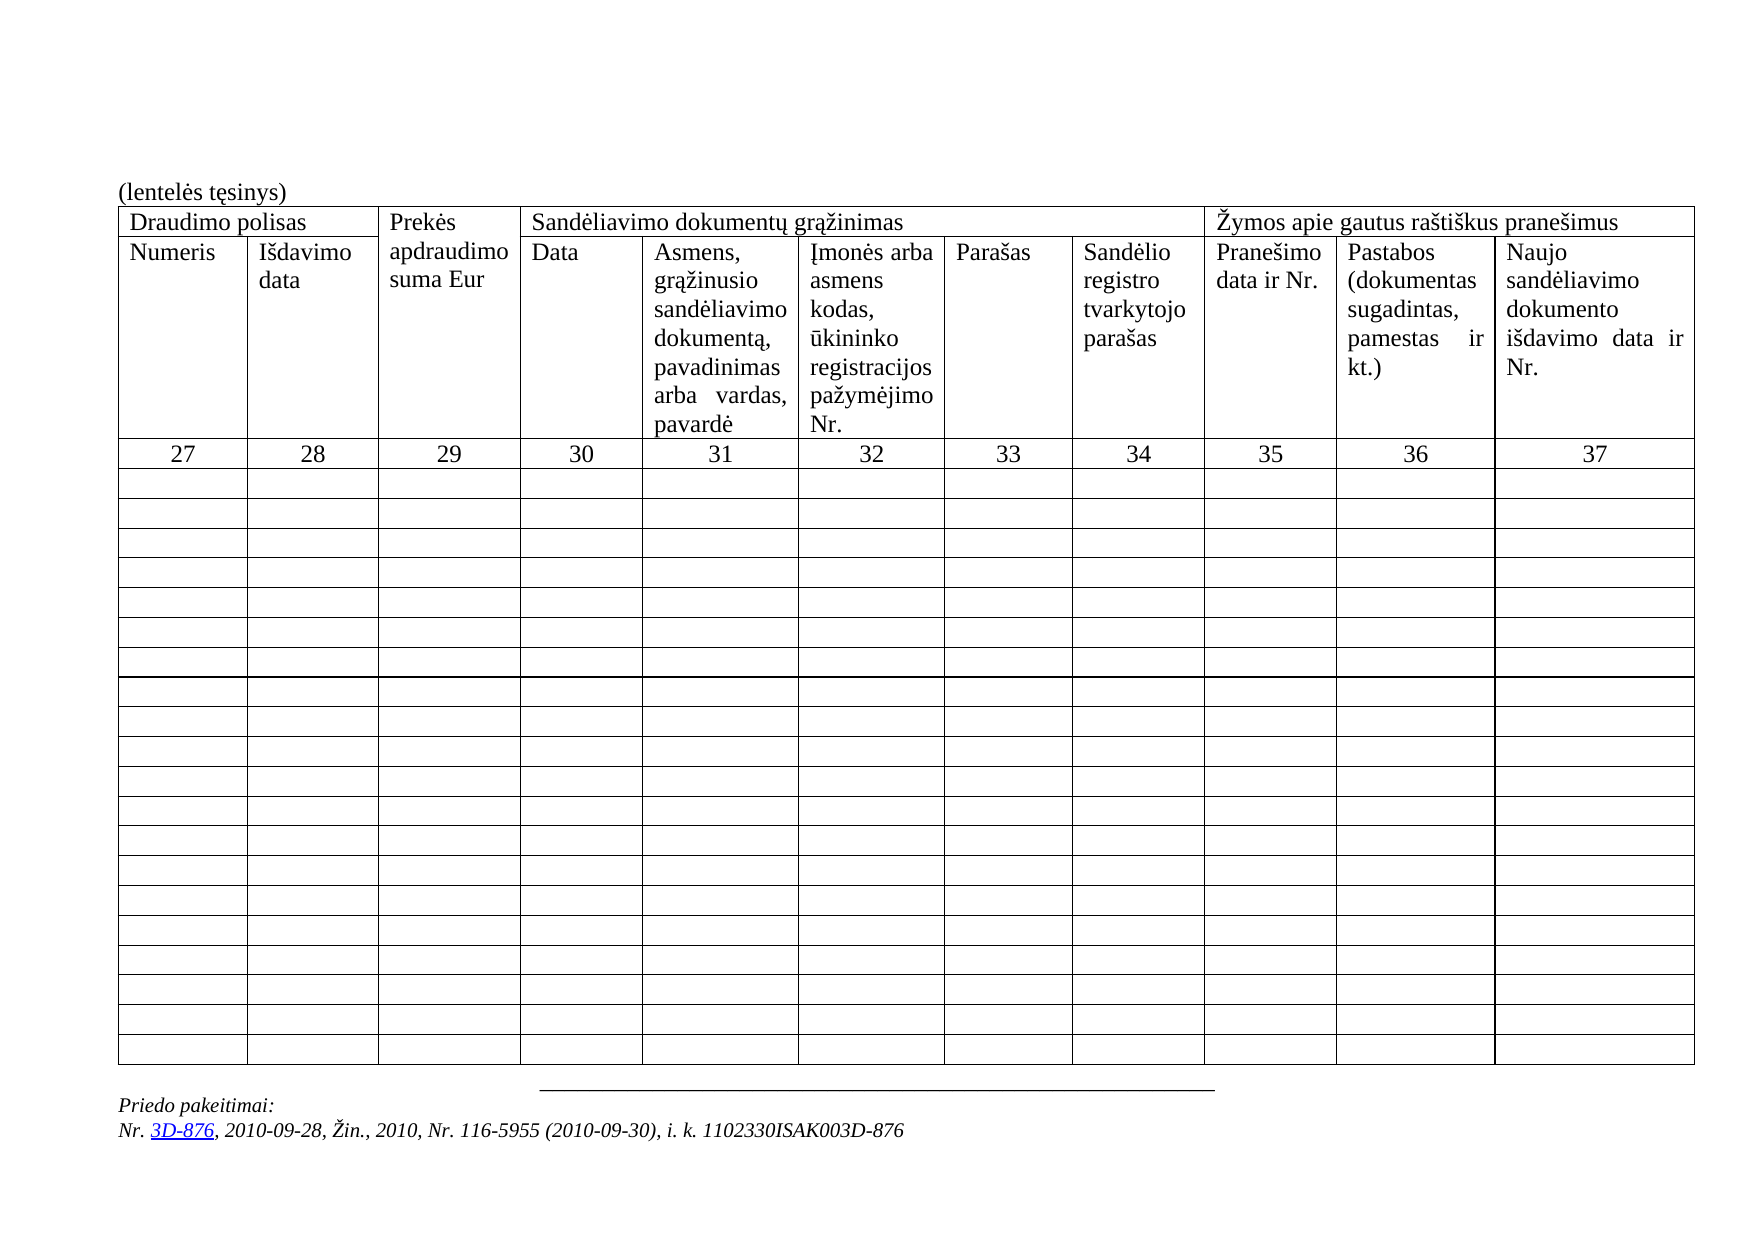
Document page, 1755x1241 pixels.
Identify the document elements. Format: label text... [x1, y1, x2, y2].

table_cell [1337, 618, 1494, 647]
table_cell [1205, 1005, 1336, 1034]
table_cell [119, 856, 247, 885]
table_cell [379, 797, 520, 825]
table_cell [799, 975, 944, 1004]
table_cell [248, 916, 378, 944]
table_cell [1337, 767, 1494, 796]
table_cell [799, 856, 944, 885]
table_cell [379, 469, 520, 498]
table_cell [248, 469, 378, 498]
table_cell Išdavimo data [248, 237, 378, 438]
table_cell [945, 826, 1072, 855]
table_cell [521, 737, 642, 766]
table_cell [1496, 826, 1694, 855]
table_cell [1337, 797, 1494, 825]
table_cell [248, 946, 378, 974]
table_cell [1205, 499, 1336, 527]
table_cell [1337, 886, 1494, 915]
table_cell [1496, 946, 1694, 974]
table_cell [521, 588, 642, 617]
table_cell 27 [119, 439, 247, 468]
table_cell Pranešimo data ir Nr. [1205, 237, 1336, 438]
table_cell [799, 678, 944, 706]
table_cell [119, 707, 247, 736]
table_cell [643, 797, 798, 825]
table_cell [521, 558, 642, 587]
table_cell [379, 767, 520, 796]
table_cell [945, 767, 1072, 796]
table_cell [1337, 826, 1494, 855]
table_cell [1205, 826, 1336, 855]
table_cell [248, 648, 378, 676]
table_cell [1073, 1035, 1204, 1064]
table_cell [643, 946, 798, 974]
table_cell [945, 588, 1072, 617]
table_cell [379, 737, 520, 766]
table_cell [643, 975, 798, 1004]
table_cell [521, 856, 642, 885]
table_cell [119, 648, 247, 676]
table_cell [945, 529, 1072, 557]
table_cell [799, 886, 944, 915]
table_cell [1337, 648, 1494, 676]
table_cell [1073, 767, 1204, 796]
table_cell [1496, 529, 1694, 557]
table_cell [643, 618, 798, 647]
table_cell [799, 1035, 944, 1064]
table_cell [1496, 975, 1694, 1004]
table_cell [1073, 975, 1204, 1004]
table_cell [1073, 707, 1204, 736]
table_cell [119, 767, 247, 796]
table_cell [1496, 558, 1694, 587]
table_cell 31 [643, 439, 798, 468]
table_cell [1496, 916, 1694, 944]
table_cell [119, 499, 247, 527]
table_cell [119, 797, 247, 825]
table_cell [1337, 1005, 1494, 1034]
table_cell [1205, 886, 1336, 915]
table_cell [1337, 558, 1494, 587]
table_cell [248, 618, 378, 647]
table_cell [1496, 618, 1694, 647]
table_cell [1337, 678, 1494, 706]
table_cell [521, 767, 642, 796]
table_cell [1205, 975, 1336, 1004]
table_cell [945, 946, 1072, 974]
table_cell [945, 797, 1072, 825]
text Priedo pakeitimai: [118, 1093, 1636, 1117]
table_cell [1337, 1035, 1494, 1064]
table_cell [521, 886, 642, 915]
table_cell [119, 588, 247, 617]
table_cell 37 [1496, 439, 1694, 468]
table_cell [945, 558, 1072, 587]
table_cell [643, 1035, 798, 1064]
table_cell [945, 618, 1072, 647]
table_cell [379, 558, 520, 587]
table_cell [521, 1035, 642, 1064]
table_header Sandėliavimo dokumentų grąžinimas [521, 207, 1204, 236]
table_cell 32 [799, 439, 944, 468]
table_cell [643, 707, 798, 736]
table_cell [1073, 916, 1204, 944]
table_cell [119, 946, 247, 974]
table_cell [1073, 618, 1204, 647]
table_cell [643, 678, 798, 706]
table_cell [379, 826, 520, 855]
table_cell [1073, 946, 1204, 974]
table_cell [1496, 1035, 1694, 1064]
table_cell 36 [1337, 439, 1494, 468]
table_cell [119, 1035, 247, 1064]
table_cell [1205, 767, 1336, 796]
table_cell [945, 916, 1072, 944]
table_cell [119, 529, 247, 557]
table_cell [521, 916, 642, 944]
table_cell [248, 529, 378, 557]
table_cell [1496, 707, 1694, 736]
table_cell [119, 618, 247, 647]
table_cell [643, 767, 798, 796]
table_cell 28 [248, 439, 378, 468]
table_cell [1496, 767, 1694, 796]
table_cell [1496, 737, 1694, 766]
table_cell [248, 886, 378, 915]
table_cell [643, 469, 798, 498]
table_cell [1337, 529, 1494, 557]
table_cell Numeris [119, 237, 247, 438]
table_cell [1496, 1005, 1694, 1034]
table_cell [521, 678, 642, 706]
table_cell [1496, 856, 1694, 885]
text (lentelės tęsinys) [118, 177, 1636, 206]
table_cell [521, 618, 642, 647]
table_cell [521, 707, 642, 736]
table_cell 30 [521, 439, 642, 468]
table_cell [1073, 856, 1204, 885]
table_cell [248, 588, 378, 617]
table_cell Data [521, 237, 642, 438]
table_cell [248, 737, 378, 766]
table_cell [119, 916, 247, 944]
table_cell [643, 499, 798, 527]
table_cell [521, 499, 642, 527]
table_cell [643, 648, 798, 676]
table_cell 29 [379, 439, 520, 468]
table_cell Parašas [945, 237, 1072, 438]
table_cell [379, 1005, 520, 1034]
table_cell [1205, 648, 1336, 676]
table_cell [643, 856, 798, 885]
table_cell [521, 975, 642, 1004]
table_cell [521, 1005, 642, 1034]
table_cell Pastabos (dokumentas sugadintas, pamestas ir kt.) [1337, 237, 1494, 438]
table_cell [1337, 588, 1494, 617]
table_cell [521, 797, 642, 825]
table_cell [248, 826, 378, 855]
table_cell [945, 737, 1072, 766]
table_cell [1073, 529, 1204, 557]
table_cell [1205, 856, 1336, 885]
table_cell [1205, 558, 1336, 587]
table_cell [1073, 886, 1204, 915]
table_cell [1337, 737, 1494, 766]
table_cell [119, 975, 247, 1004]
table_cell [248, 1005, 378, 1034]
table_cell [1073, 678, 1204, 706]
table_cell [799, 737, 944, 766]
table_cell [521, 648, 642, 676]
table_cell [1073, 797, 1204, 825]
table_cell Asmens, grąžinusio sandėliavimo dokumentą, pavadinimas arba vardas, pavardė [643, 237, 798, 438]
table_cell [119, 678, 247, 706]
table_cell [1337, 856, 1494, 885]
table_cell [248, 856, 378, 885]
table_cell [248, 678, 378, 706]
table_cell [1073, 737, 1204, 766]
table_cell [1337, 499, 1494, 527]
table_cell [1073, 558, 1204, 587]
table_cell [1205, 946, 1336, 974]
table_cell [1073, 826, 1204, 855]
table_cell [119, 886, 247, 915]
table_cell [643, 737, 798, 766]
table_cell [945, 648, 1072, 676]
table_cell [799, 529, 944, 557]
table_cell [1496, 648, 1694, 676]
table_cell [1073, 499, 1204, 527]
table_cell [799, 916, 944, 944]
table_cell [799, 707, 944, 736]
table_cell Sandėlio registro tvarkytojo parašas [1073, 237, 1204, 438]
table_header Prekės apdraudimo suma Eur [379, 207, 520, 438]
table_cell [1205, 588, 1336, 617]
table_cell [379, 588, 520, 617]
table_cell [643, 916, 798, 944]
table_cell [643, 529, 798, 557]
table_cell [945, 1005, 1072, 1034]
table_header Žymos apie gautus raštiškus pranešimus [1205, 207, 1694, 236]
table_cell [521, 826, 642, 855]
table_cell [945, 886, 1072, 915]
table_cell [799, 648, 944, 676]
table_cell [1337, 469, 1494, 498]
table_cell [1073, 1005, 1204, 1034]
table_cell [1205, 916, 1336, 944]
text ______________________________________________________ [118, 1065, 1636, 1093]
table_cell [379, 856, 520, 885]
table_cell [521, 946, 642, 974]
table_cell [379, 529, 520, 557]
table_cell [799, 588, 944, 617]
table_cell [1073, 588, 1204, 617]
table_cell [799, 618, 944, 647]
table_cell [521, 529, 642, 557]
table_cell [799, 767, 944, 796]
table_cell [1337, 707, 1494, 736]
table_cell [1205, 529, 1336, 557]
table_cell [799, 1005, 944, 1034]
table_cell [1205, 1035, 1336, 1064]
table_cell [248, 499, 378, 527]
table_cell Įmonės arba asmens kodas, ūkininko registracijos pažymėjimo Nr. [799, 237, 944, 438]
table_cell [643, 826, 798, 855]
table_cell [1496, 678, 1694, 706]
table_cell 33 [945, 439, 1072, 468]
table_cell [379, 707, 520, 736]
table_cell [248, 707, 378, 736]
table_cell 35 [1205, 439, 1336, 468]
table_cell [1496, 469, 1694, 498]
table_cell [799, 558, 944, 587]
table_cell 34 [1073, 439, 1204, 468]
table_cell [379, 648, 520, 676]
table_cell [119, 469, 247, 498]
table_cell [945, 678, 1072, 706]
table_cell [521, 469, 642, 498]
table_cell [379, 1035, 520, 1064]
table_cell [379, 946, 520, 974]
table_cell [379, 678, 520, 706]
text Nr. 3D-876, 2010-09-28, Žin., 2010, Nr. 116-5955 (2010-09-30), i. k. 1102330ISAK003D-876 [118, 1117, 1636, 1142]
table_cell [799, 826, 944, 855]
table_cell [248, 797, 378, 825]
table_cell [945, 1035, 1072, 1064]
table_cell [119, 1005, 247, 1034]
table_cell [379, 975, 520, 1004]
table_cell [1205, 797, 1336, 825]
table_cell [119, 826, 247, 855]
table_cell [945, 856, 1072, 885]
table_cell [248, 767, 378, 796]
table_cell [248, 1035, 378, 1064]
table_cell [643, 1005, 798, 1034]
table_cell [1337, 916, 1494, 944]
table_cell [119, 558, 247, 587]
table_cell [1205, 469, 1336, 498]
table_cell [643, 886, 798, 915]
table_cell [643, 558, 798, 587]
table_cell [799, 499, 944, 527]
table_cell [119, 737, 247, 766]
table_cell [379, 886, 520, 915]
table_cell [1073, 469, 1204, 498]
table_cell [1496, 886, 1694, 915]
table_cell Naujo sandėliavimo dokumento išdavimo data ir Nr. [1496, 237, 1694, 438]
table_cell [1205, 707, 1336, 736]
table_cell [799, 797, 944, 825]
table_cell [1205, 678, 1336, 706]
table_cell [1337, 946, 1494, 974]
table_cell [248, 975, 378, 1004]
table_cell [799, 469, 944, 498]
table_cell [1205, 737, 1336, 766]
table_cell [379, 499, 520, 527]
table_cell [379, 916, 520, 944]
table_cell [945, 469, 1072, 498]
table_cell [1337, 975, 1494, 1004]
table_cell [248, 558, 378, 587]
table_header Draudimo polisas [119, 207, 378, 236]
table_cell [1496, 499, 1694, 527]
table_cell [1496, 797, 1694, 825]
table_cell [379, 618, 520, 647]
table_cell [643, 588, 798, 617]
table_cell [1496, 588, 1694, 617]
table_cell [1073, 648, 1204, 676]
table_cell [945, 975, 1072, 1004]
table_cell [945, 707, 1072, 736]
table_cell [1205, 618, 1336, 647]
table_cell [799, 946, 944, 974]
table_cell [945, 499, 1072, 527]
